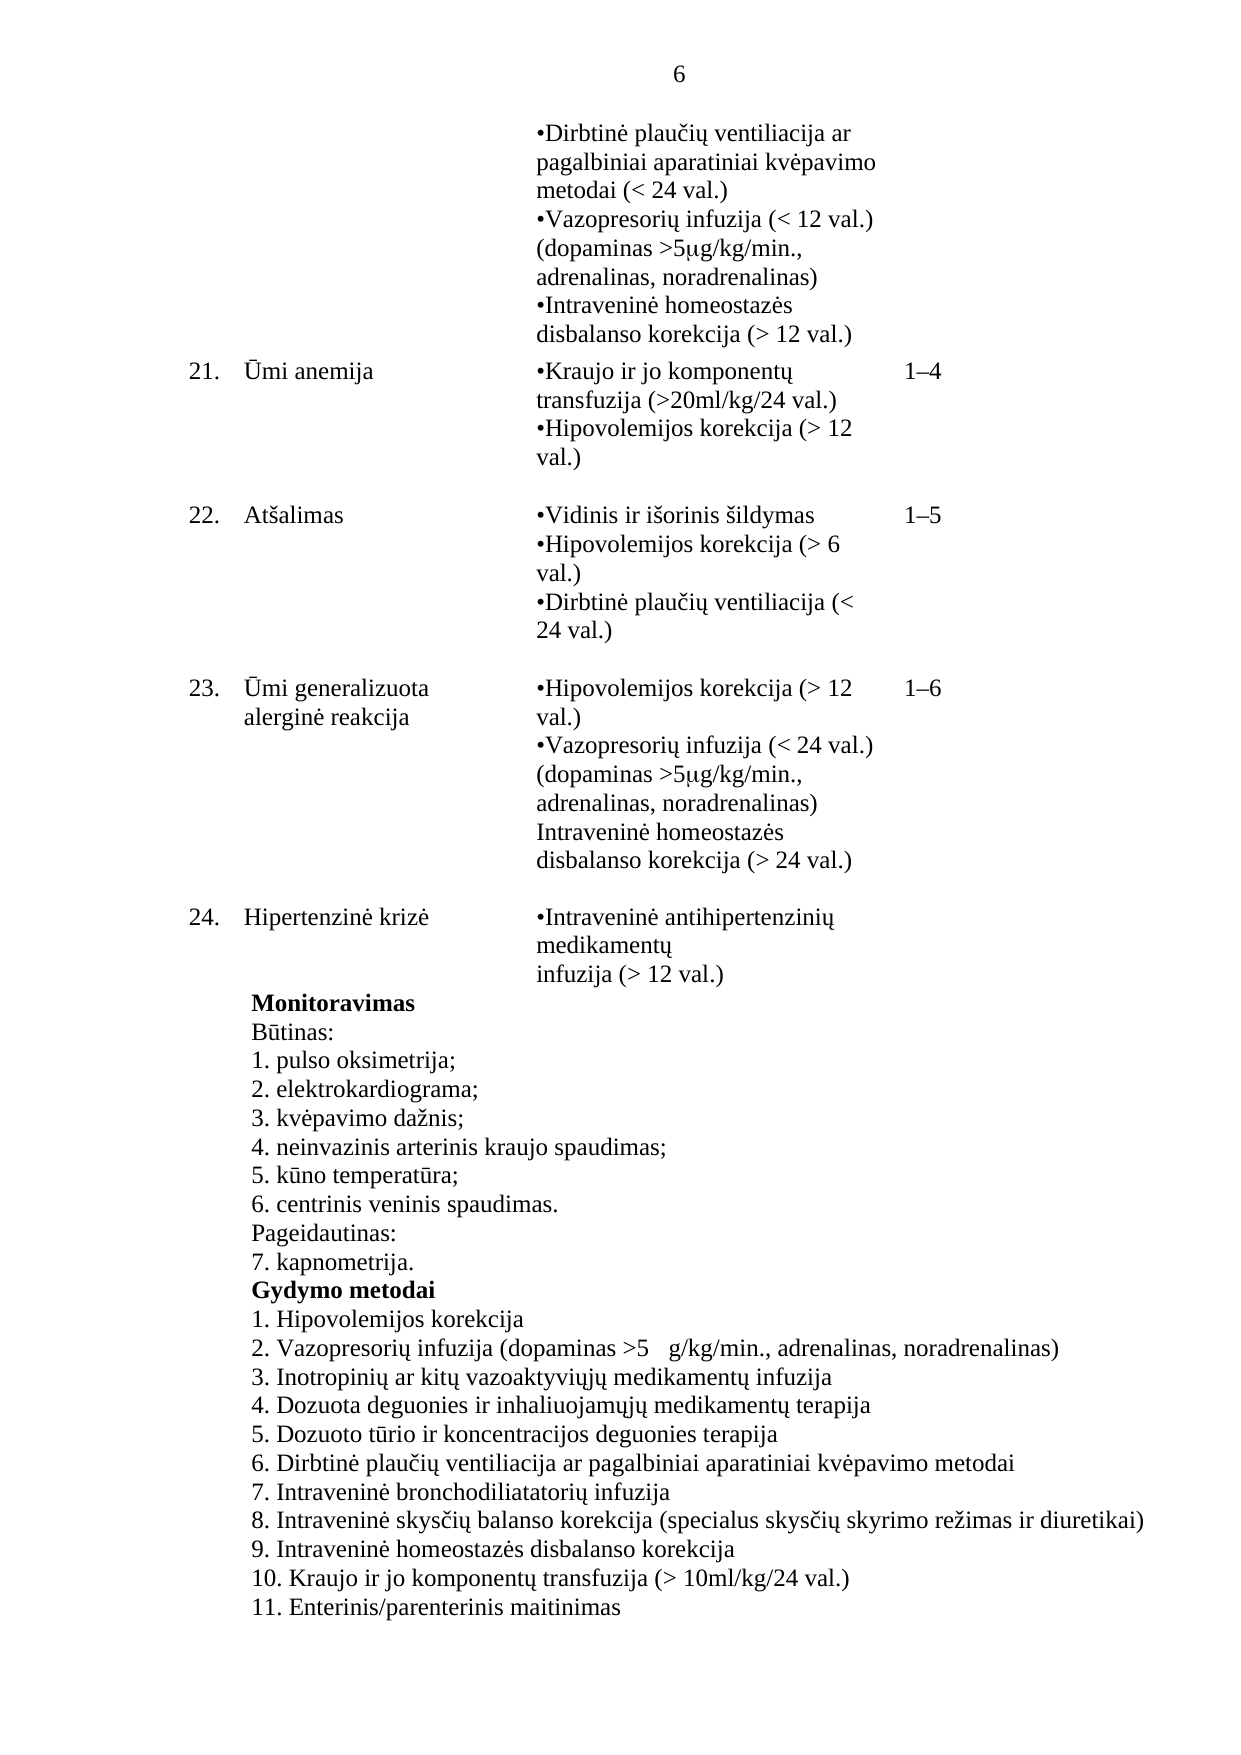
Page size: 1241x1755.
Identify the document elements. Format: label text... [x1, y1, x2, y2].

table_cell •Hipovolemijos korekcija (> 12 val.) •Vazopresorių infuzija (< 24 val.) (dopaminas >5g/kg/min., adrenalinas, noradrenalinas) Intraveninė homeostazės disbalanso korekcija (> 24 val.) [525, 673, 893, 902]
table_cell 23. [177, 673, 232, 902]
table_cell 22. [177, 500, 232, 673]
text 5. Dozuoto tūrio ir koncentracijos deguonies terapija [177, 1419, 1181, 1448]
table_cell [893, 472, 1197, 500]
table_cell Ūmi generalizuota alerginė reakcija [233, 673, 525, 902]
table_cell •Kraujo ir jo komponentų transfuzija (>20ml/kg/24 val.) •Hipovolemijos korekcija (> 12 val.) [525, 356, 893, 500]
text Būtinas: [177, 1017, 1181, 1045]
table_cell 24. [177, 902, 232, 988]
text 11. Enterinis/parenterinis maitinimas [177, 1592, 1181, 1620]
text 3. Inotropinių ar kitų vazoaktyviųjų medikamentų infuzija [177, 1362, 1181, 1390]
text Pageidautinas: [177, 1218, 1181, 1247]
text 4. Dozuota deguonies ir inhaliuojamųjų medikamentų terapija [177, 1390, 1181, 1419]
table_cell Hipertenzinė krizė [233, 902, 525, 988]
text 1. Hipovolemijos korekcija [177, 1304, 1181, 1333]
table_cell [893, 873, 1197, 902]
table_cell [893, 902, 1197, 930]
text 5. kūno temperatūra; [177, 1160, 1181, 1189]
text 6. Dirbtinė plaučių ventiliacija ar pagalbiniai aparatiniai kvėpavimo metodai [177, 1448, 1181, 1477]
table_cell [893, 118, 1197, 327]
text 7. kapnometrija. [177, 1247, 1181, 1275]
table_cell Atšalimas [233, 500, 525, 673]
table_cell •Dirbtinė plaučių ventiliacija ar pagalbiniai aparatiniai kvėpavimo metodai (< 24 val.) •Vazopresorių infuzija (< 12 val.) (dopaminas >5g/kg/min., adrenalinas, noradrenalinas) •Intraveninė homeostazės disbalanso korekcija (> 12 val.) [525, 118, 893, 356]
table_cell 1–4 [893, 356, 1197, 472]
text 2. elektrokardiograma; [177, 1074, 1181, 1103]
text 10. Kraujo ir jo komponentų transfuzija (> 10ml/kg/24 val.) [177, 1563, 1181, 1592]
text Gydymo metodai [177, 1275, 1181, 1304]
table_cell •Vidinis ir išorinis šildymas •Hipovolemijos korekcija (> 6 val.) •Dirbtinė plaučių ventiliacija (< 24 val.) [525, 500, 893, 673]
table_cell 21. [177, 356, 232, 500]
table_cell [177, 327, 232, 356]
text 1. pulso oksimetrija; [177, 1045, 1181, 1074]
text 8. Intraveninė skysčių balanso korekcija (specialus skysčių skyrimo režimas ir diuretikai) [177, 1505, 1181, 1534]
text 4. neinvazinis arterinis kraujo spaudimas; [177, 1132, 1181, 1160]
table_cell 1–5 [893, 500, 1197, 644]
text 7. Intraveninė bronchodiliatatorių infuzija [177, 1477, 1181, 1505]
table_cell [893, 327, 1197, 356]
table_cell •Intraveninė antihipertenzinių medikamentų infuzija (> 12 val.) [525, 902, 893, 988]
text 9. Intraveninė homeostazės disbalanso korekcija [177, 1534, 1181, 1563]
table_cell Ūmi anemija [233, 356, 525, 500]
table_cell 1–6 [893, 673, 1197, 873]
text 6. centrinis veninis spaudimas. [177, 1189, 1181, 1218]
table_cell [177, 118, 232, 327]
text 2. Vazopresorių infuzija (dopaminas >5g/kg/min., adrenalinas, noradrenalinas) [177, 1333, 1181, 1362]
table_cell [233, 118, 525, 356]
text Monitoravimas [177, 988, 1181, 1017]
table_cell [893, 930, 1197, 988]
text 3. kvėpavimo dažnis; [177, 1103, 1181, 1132]
table_cell [893, 644, 1197, 673]
